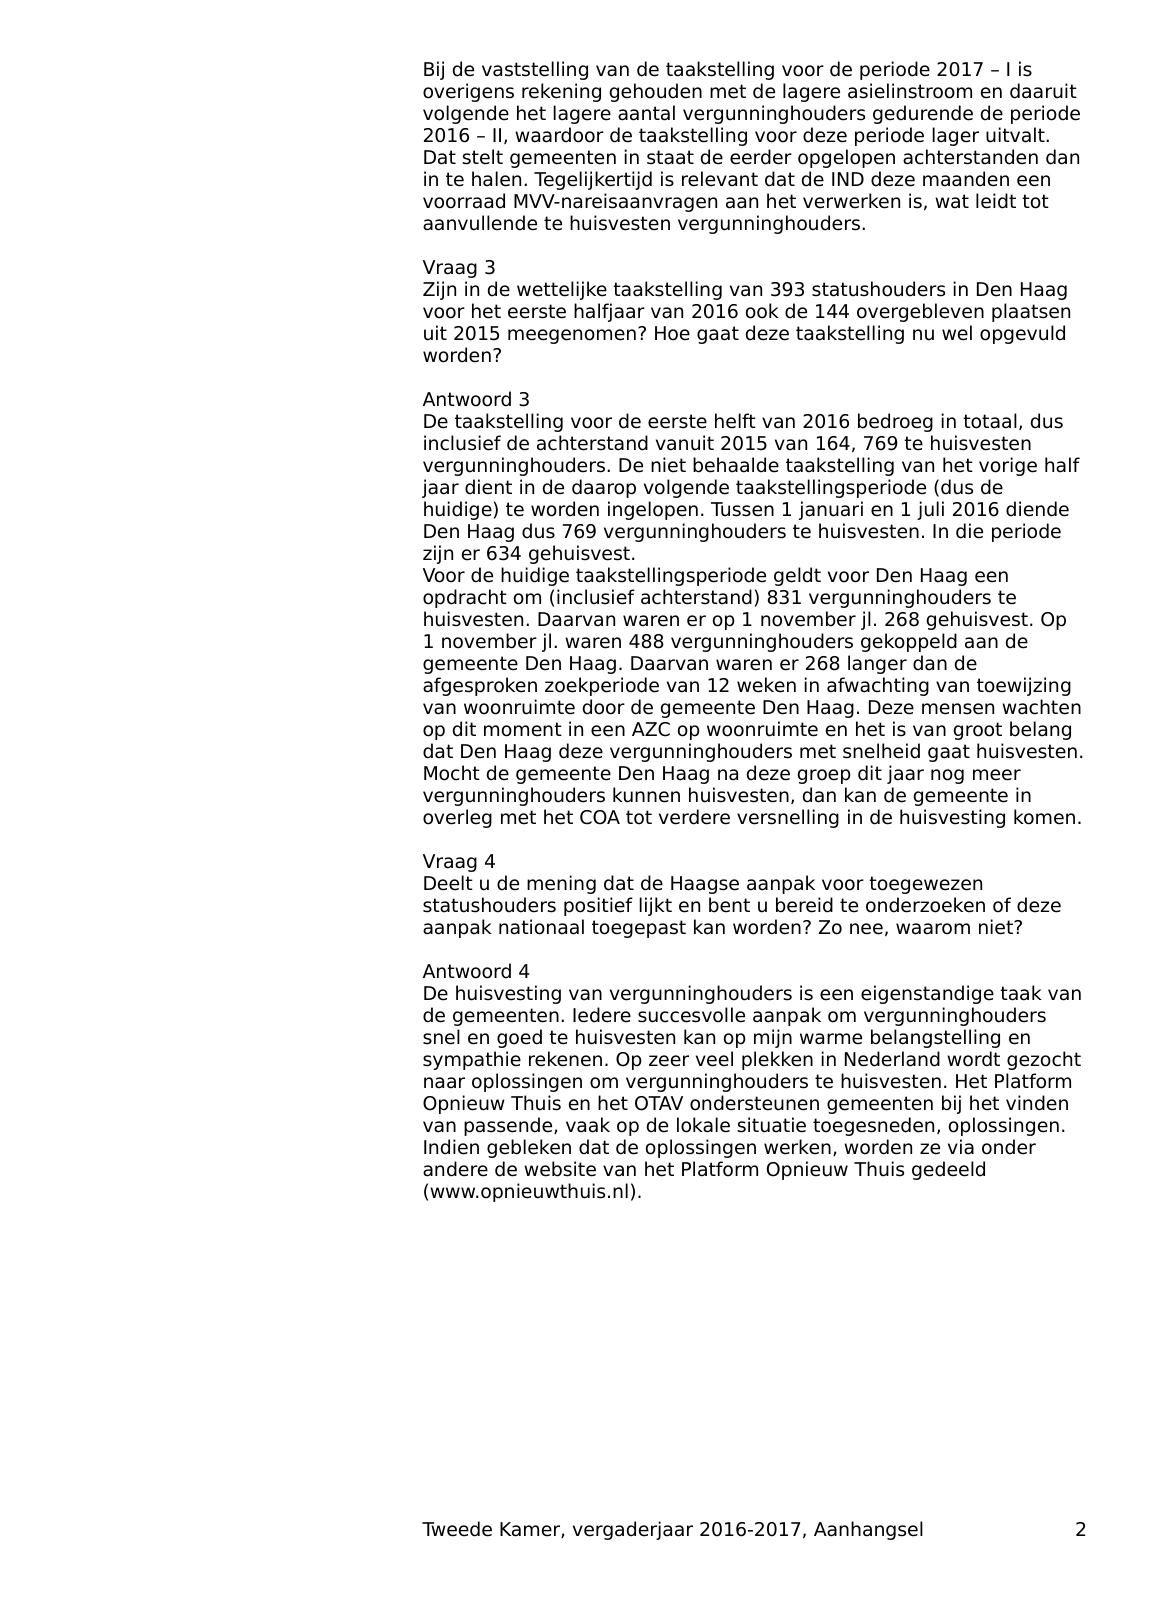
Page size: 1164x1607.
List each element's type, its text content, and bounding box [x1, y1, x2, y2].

text Bij de vaststelling van de taakstelling voor de periode 2017 – I is overigens rekening gehouden met de lagere asielinstroom en daaruit volgende het lagere aantal vergunninghouders gedurende de periode 2016 – II, waardoor de taakstelling voor deze periode lager uitvalt. Dat stelt gemeenten in staat de eerder opgelopen achterstanden dan in te halen. Tegelijkertijd is relevant dat de IND deze maanden een voorraad MVV-nareisaanvragen aan het verwerken is, wat leidt tot aanvullende te huisvesten vergunninghouders. [422, 59, 1087, 235]
text De taakstelling voor de eerste helft van 2016 bedroeg in totaal, dus inclusief de achterstand vanuit 2015 van 164, 769 te huisvesten vergunninghouders. De niet behaalde taakstelling van het vorige half jaar dient in de daarop volgende taakstellingsperiode (dus de huidige) te worden ingelopen. Tussen 1 januari en 1 juli 2016 diende Den Haag dus 769 vergunninghouders te huisvesten. In die periode zijn er 634 gehuisvest. [422, 411, 1087, 565]
text De huisvesting van vergunninghouders is een eigenstandige taak van de gemeenten. Iedere succesvolle aanpak om vergunninghouders snel en goed te huisvesten kan op mijn warme belangstelling en sympathie rekenen. Op zeer veel plekken in Nederland wordt gezocht naar oplossingen om vergunninghouders te huisvesten. Het Platform Opnieuw Thuis en het OTAV ondersteunen gemeenten bij het vinden van passende, vaak op de lokale situatie toegesneden, oplossingen. Indien gebleken dat de oplossingen werken, worden ze via onder andere de website van het Platform Opnieuw Thuis gedeeld (www.opnieuwthuis.nl). [422, 983, 1087, 1203]
text Deelt u de mening dat de Haagse aanpak voor toegewezen statushouders positief lijkt en bent u bereid te onderzoeken of deze aanpak nationaal toegepast kan worden? Zo nee, waarom niet? [422, 873, 1087, 939]
text Antwoord 4 [422, 961, 1087, 983]
text Voor de huidige taakstellingsperiode geldt voor Den Haag een opdracht om (inclusief achterstand) 831 vergunninghouders te huisvesten. Daarvan waren er op 1 november jl. 268 gehuisvest. Op 1 november jl. waren 488 vergunninghouders gekoppeld aan de gemeente Den Haag. Daarvan waren er 268 langer dan de afgesproken zoekperiode van 12 weken in afwachting van toewijzing van woonruimte door de gemeente Den Haag. Deze mensen wachten op dit moment in een AZC op woonruimte en het is van groot belang dat Den Haag deze vergunninghouders met snelheid gaat huisvesten. [422, 565, 1087, 763]
text Zijn in de wettelijke taakstelling van 393 statushouders in Den Haag voor het eerste halfjaar van 2016 ook de 144 overgebleven plaatsen uit 2015 meegenomen? Hoe gaat deze taakstelling nu wel opgevuld worden? [422, 279, 1087, 367]
text Mocht de gemeente Den Haag na deze groep dit jaar nog meer vergunninghouders kunnen huisvesten, dan kan de gemeente in overleg met het COA tot verdere versnelling in de huisvesting komen. [422, 763, 1087, 829]
text Vraag 3 [422, 257, 1087, 279]
text Antwoord 3 [422, 389, 1087, 411]
text Vraag 4 [422, 851, 1087, 873]
